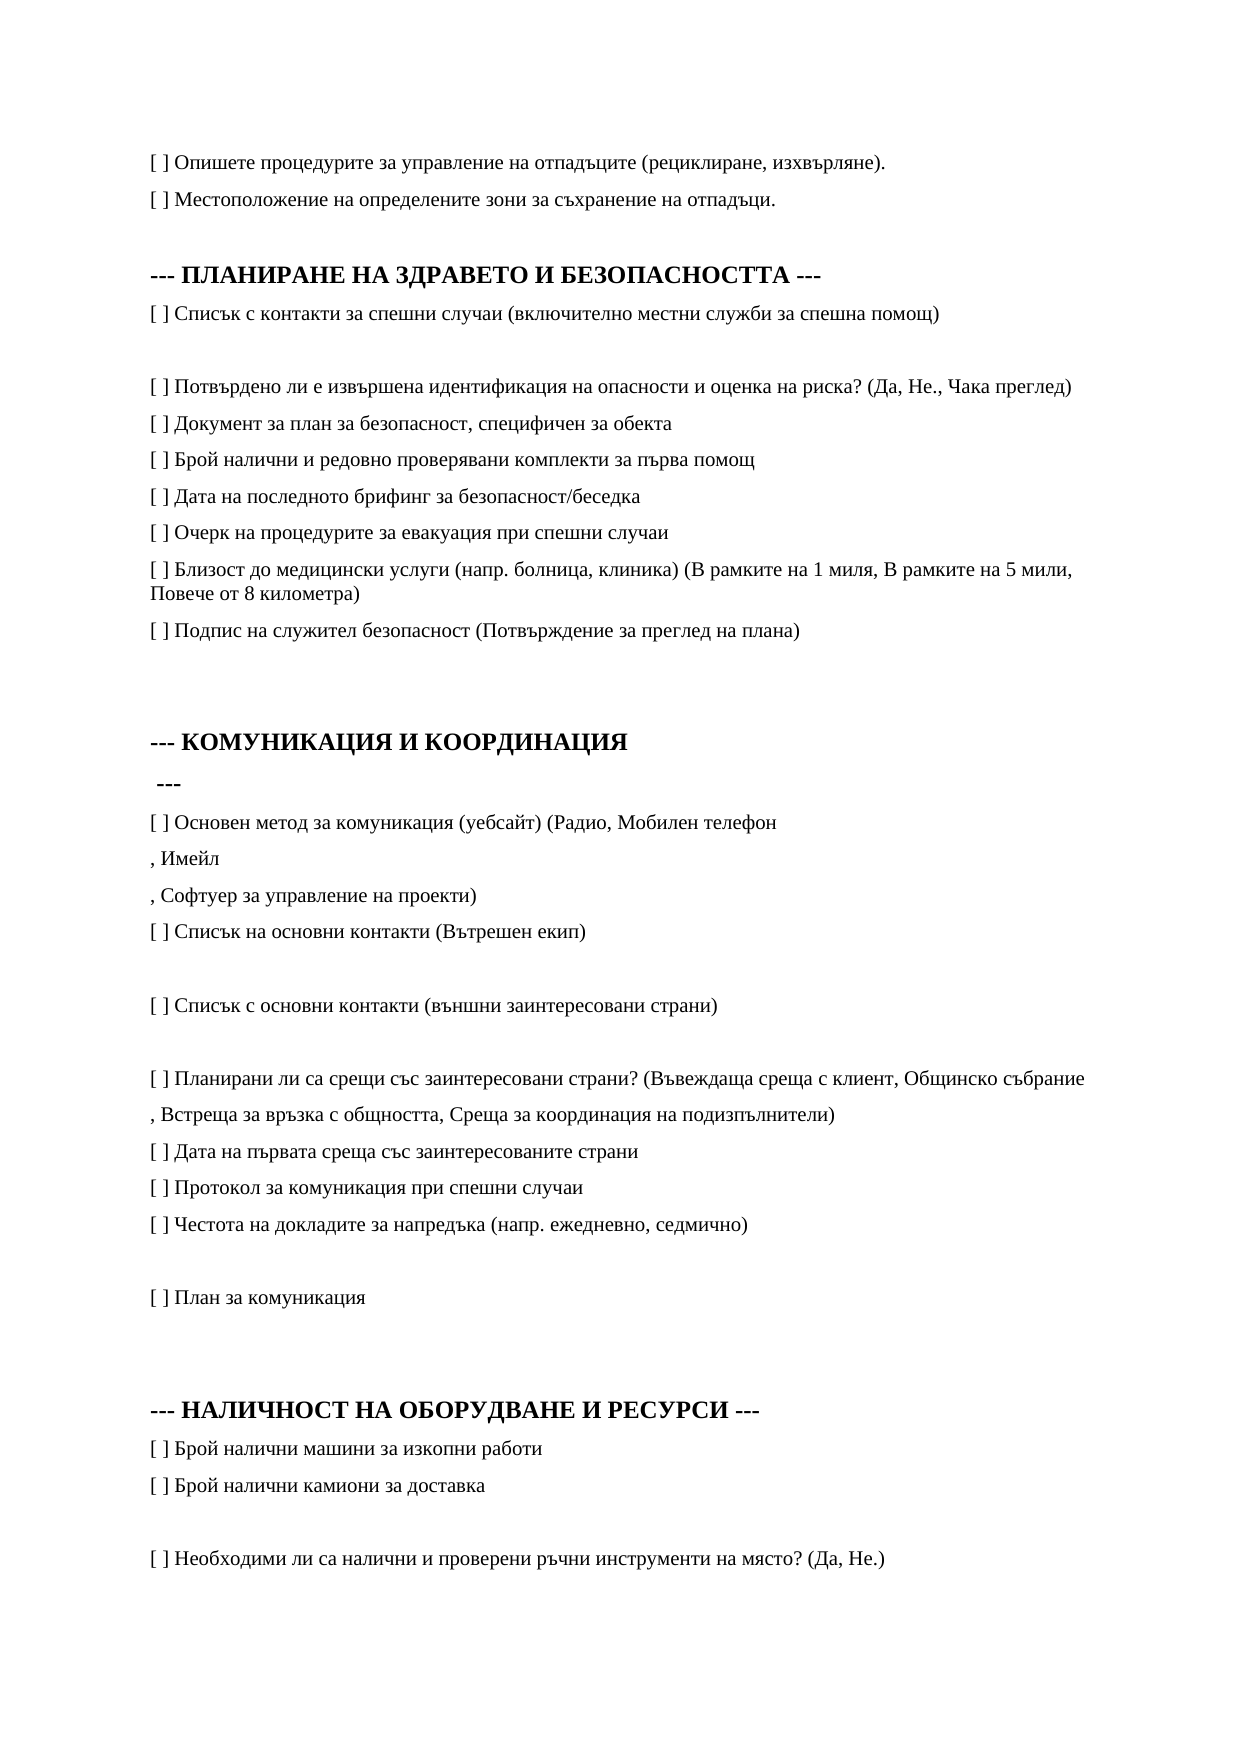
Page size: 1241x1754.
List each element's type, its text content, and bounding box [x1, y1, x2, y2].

text [ ] Планирани ли са срещи със заинтересовани страни? (Въвеждаща среща с клиент, Общинско събрание [150, 1066, 1090, 1090]
text , Встреща за връзка с общността, Среща за координация на подизпълнители) [150, 1102, 1090, 1126]
text [ ] Списък на основни контакти (Вътрешен екип) [150, 919, 1090, 943]
text [ ] Дата на първата среща със заинтересованите страни [150, 1139, 1090, 1163]
text [ ] Дата на последното брифинг за безопасност/беседка [150, 484, 1090, 508]
text [ ] Близост до медицински услуги (напр. болница, клиника) (В рамките на 1 миля, В рамките на 5 мили, Повече от 8 километра) [150, 557, 1090, 605]
text [ ] Основен метод за комуникация (уебсайт) (Радио, Мобилен телефон [150, 810, 1090, 834]
text [ ] Документ за план за безопасност, специфичен за обекта [150, 411, 1090, 435]
text [ ] Брой налични камиони за доставка [150, 1472, 1090, 1497]
text [ ] Местоположение на определените зони за съхранение на отпадъци. [150, 187, 1090, 211]
text --- [150, 768, 1090, 797]
text [ ] Очерк на процедурите за евакуация при спешни случаи [150, 520, 1090, 544]
text [ ] Брой налични машини за изкопни работи [150, 1436, 1090, 1460]
text , Софтуер за управление на проекти) [150, 883, 1090, 907]
text [ ] Опишете процедурите за управление на отпадъците (рециклиране, изхвърляне). [150, 150, 1090, 174]
text --- ПЛАНИРАНЕ НА ЗДРАВЕТО И БЕЗОПАСНОСТТА --- [150, 260, 1090, 288]
text --- НАЛИЧНОСТ НА ОБОРУДВАНЕ И РЕСУРСИ --- [150, 1395, 1090, 1423]
text [ ] План за комуникация [150, 1285, 1090, 1309]
text [ ] Потвърдено ли е извършена идентификация на опасности и оценка на риска? (Да, Не., Чака преглед) [150, 374, 1090, 398]
text [ ] Необходими ли са налични и проверени ръчни инструменти на място? (Да, Не.) [150, 1546, 1090, 1570]
text [ ] Списък с контакти за спешни случаи (включително местни служби за спешна помощ) [150, 301, 1090, 325]
text [ ] Списък с основни контакти (външни заинтересовани страни) [150, 992, 1090, 1017]
text --- КОМУНИКАЦИЯ И КООРДИНАЦИЯ [150, 727, 1090, 756]
text [ ] Брой налични и редовно проверявани комплекти за първа помощ [150, 447, 1090, 471]
text , Имейл [150, 846, 1090, 870]
text [ ] Честота на докладите за напредъка (напр. ежедневно, седмично) [150, 1212, 1090, 1236]
text [ ] Подпис на служител безопасност (Потвърждение за преглед на плана) [150, 617, 1090, 642]
text [ ] Протокол за комуникация при спешни случаи [150, 1175, 1090, 1199]
